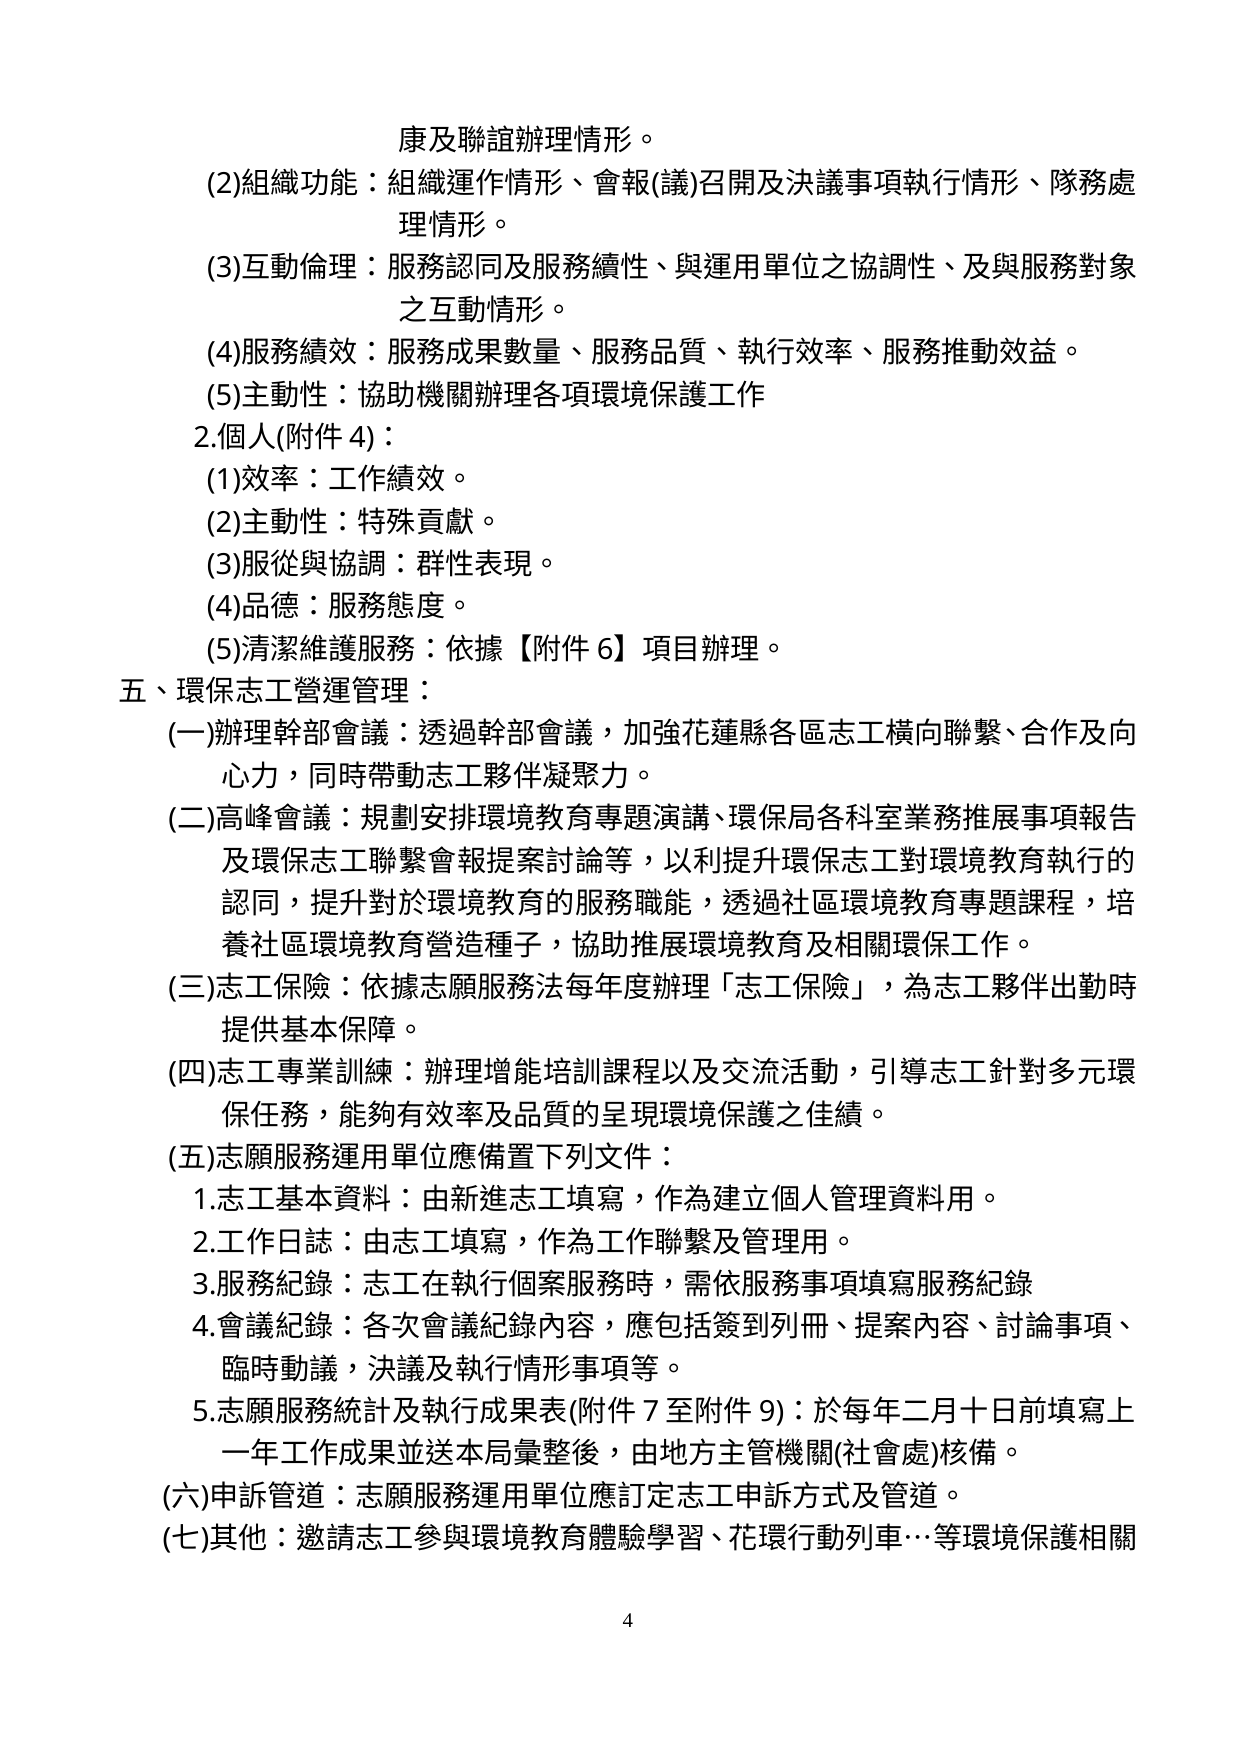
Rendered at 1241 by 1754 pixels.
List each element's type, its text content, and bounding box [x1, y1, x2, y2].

text (二)高峰會議：規劃安排環境教育專題演講、環保局各科室業務推展事項報告及環保志工聯繫會報提案討論等，以利提升環保志工對環境教育執行的認同，提升對於環境教育的服務職能，透過社區環境教育專題課程，培養社區環境教育營造種子，協助推展環境教育及相關環保工作。 [168, 795, 1137, 964]
text 2.個人(附件4)： [193, 413, 1137, 456]
text (4)品德：服務態度。 [193, 583, 1137, 625]
text (六)申訴管道：志願服務運用單位應訂定志工申訴方式及管道。 [162, 1472, 1137, 1515]
text 康及聯誼辦理情形。 [207, 117, 1137, 159]
text 4.會議紀錄：各次會議紀錄內容，應包括簽到列冊、提案內容、討論事項、臨時動議，決議及執行情形事項等。 [192, 1303, 1137, 1388]
text (三)志工保險：依據志願服務法每年度辦理「志工保險」，為志工夥伴出勤時提供基本保障。 [168, 964, 1137, 1049]
text (1)效率：工作績效。 [193, 456, 1137, 498]
text (五)志願服務運用單位應備置下列文件： [168, 1133, 1137, 1176]
text (2)組織功能：組織運作情形、會報(議)召開及決議事項執行情形、隊務處理情形。 [207, 159, 1137, 244]
text (5)主動性：協助機關辦理各項環境保護工作 [207, 371, 1137, 413]
text 五、環保志工營運管理： [118, 668, 1137, 710]
text 2.工作日誌：由志工填寫，作為工作聯繫及管理用。 [192, 1218, 1137, 1261]
text 3.服務紀錄：志工在執行個案服務時，需依服務事項填寫服務紀錄 [192, 1261, 1137, 1303]
text (4)服務績效：服務成果數量、服務品質、執行效率、服務推動效益。 [207, 329, 1137, 371]
text (七)其他：邀請志工參與環境教育體驗學習、花環行動列車…等環境保護相關 [162, 1515, 1137, 1557]
text (3)互動倫理：服務認同及服務續性、與運用單位之協調性、及與服務對象之互動情形。 [207, 244, 1137, 329]
text (一)辦理幹部會議：透過幹部會議，加強花蓮縣各區志工橫向聯繫、合作及向心力，同時帶動志工夥伴凝聚力。 [168, 710, 1137, 795]
text 5.志願服務統計及執行成果表(附件7至附件9)：於每年二月十日前填寫上一年工作成果並送本局彙整後，由地方主管機關(社會處)核備。 [192, 1388, 1137, 1472]
text 1.志工基本資料：由新進志工填寫，作為建立個人管理資料用。 [192, 1176, 1137, 1218]
text (2)主動性：特殊貢獻。 [193, 498, 1137, 541]
text (四)志工專業訓練：辦理增能培訓課程以及交流活動，引導志工針對多元環保任務，能夠有效率及品質的呈現環境保護之佳績。 [168, 1049, 1137, 1133]
text (5)清潔維護服務：依據【附件6】項目辦理。 [193, 625, 1137, 668]
text (3)服從與協調：群性表現。 [193, 541, 1137, 583]
